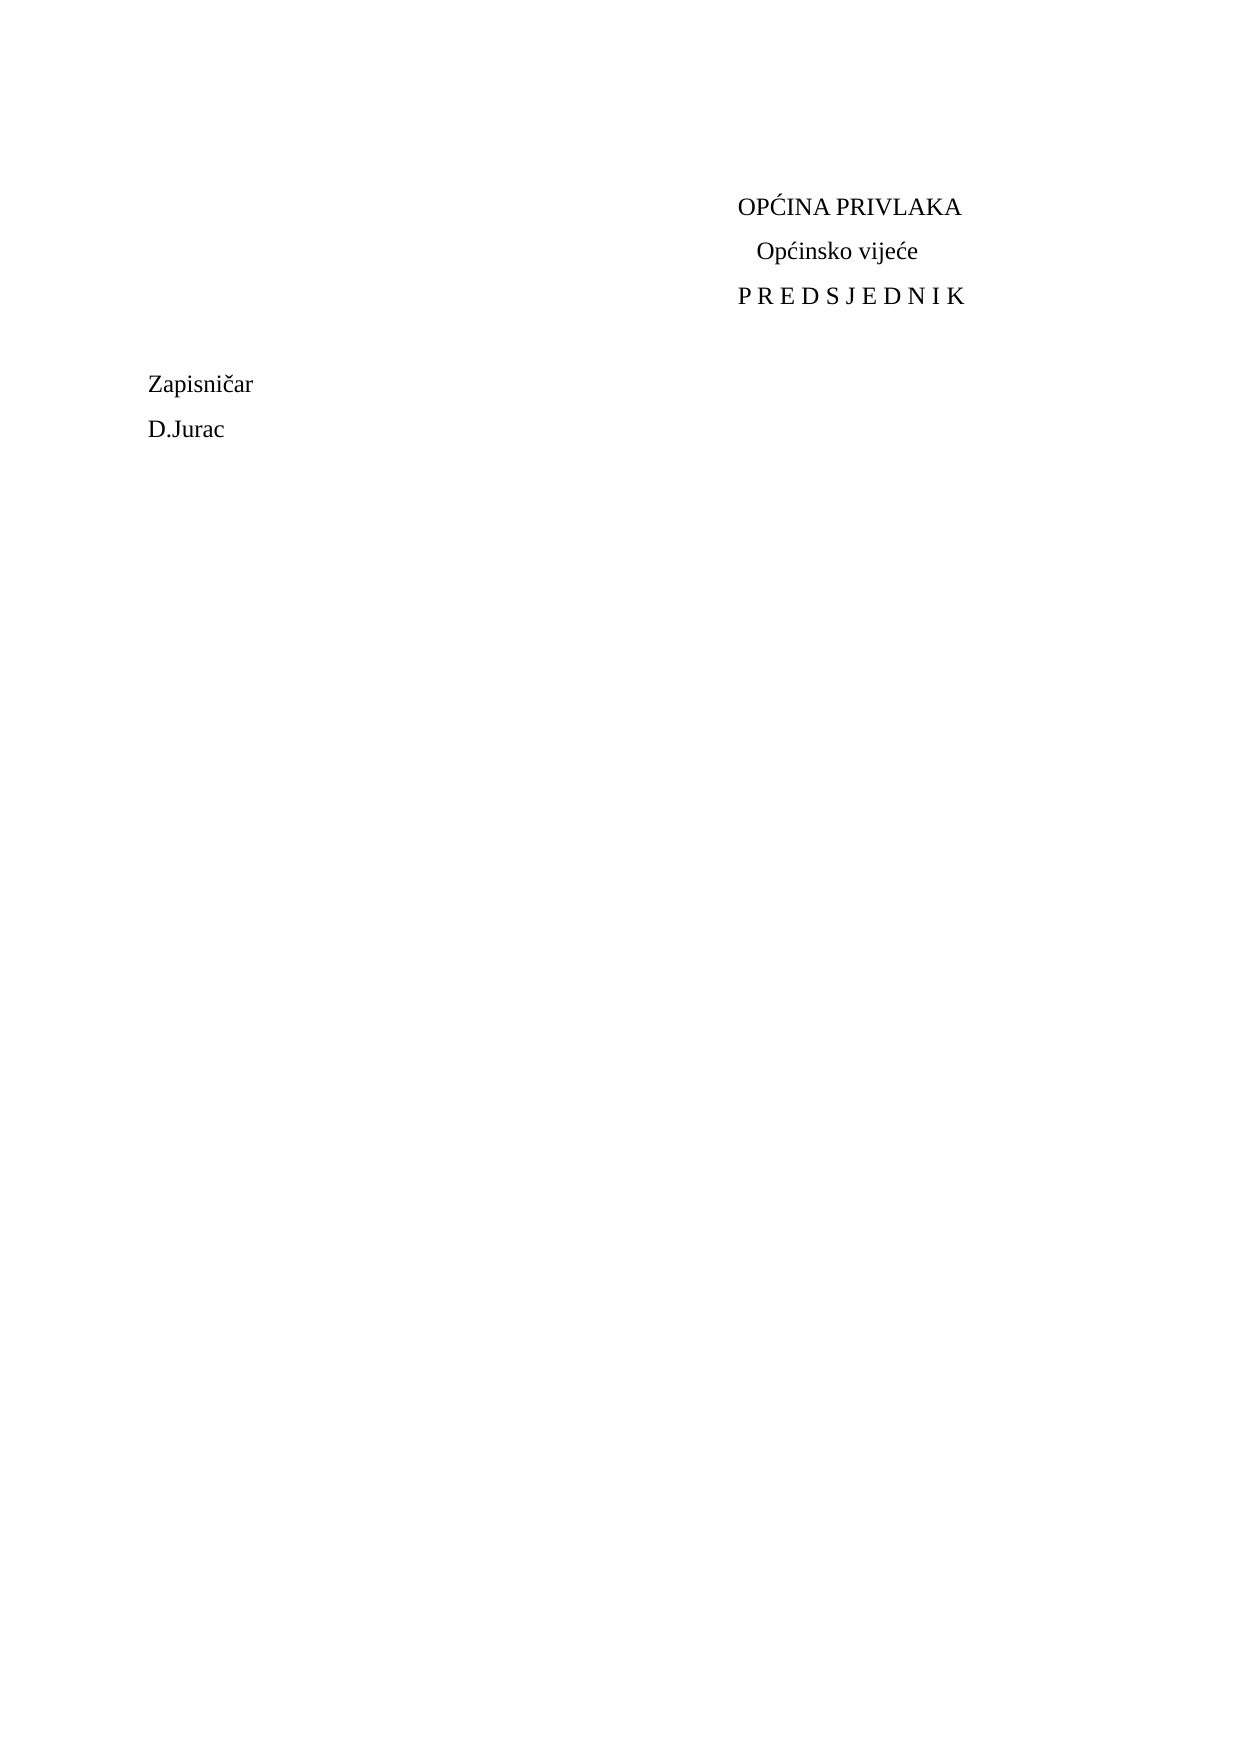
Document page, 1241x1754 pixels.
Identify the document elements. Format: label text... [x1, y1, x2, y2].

text P R E D S J E D N I K [148, 281, 1093, 309]
text D.Jurac [148, 414, 1093, 443]
text OPĆINA PRIVLAKA [148, 192, 1093, 221]
text Općinsko vijeće [148, 236, 1093, 265]
text Zapisničar [148, 369, 1093, 398]
